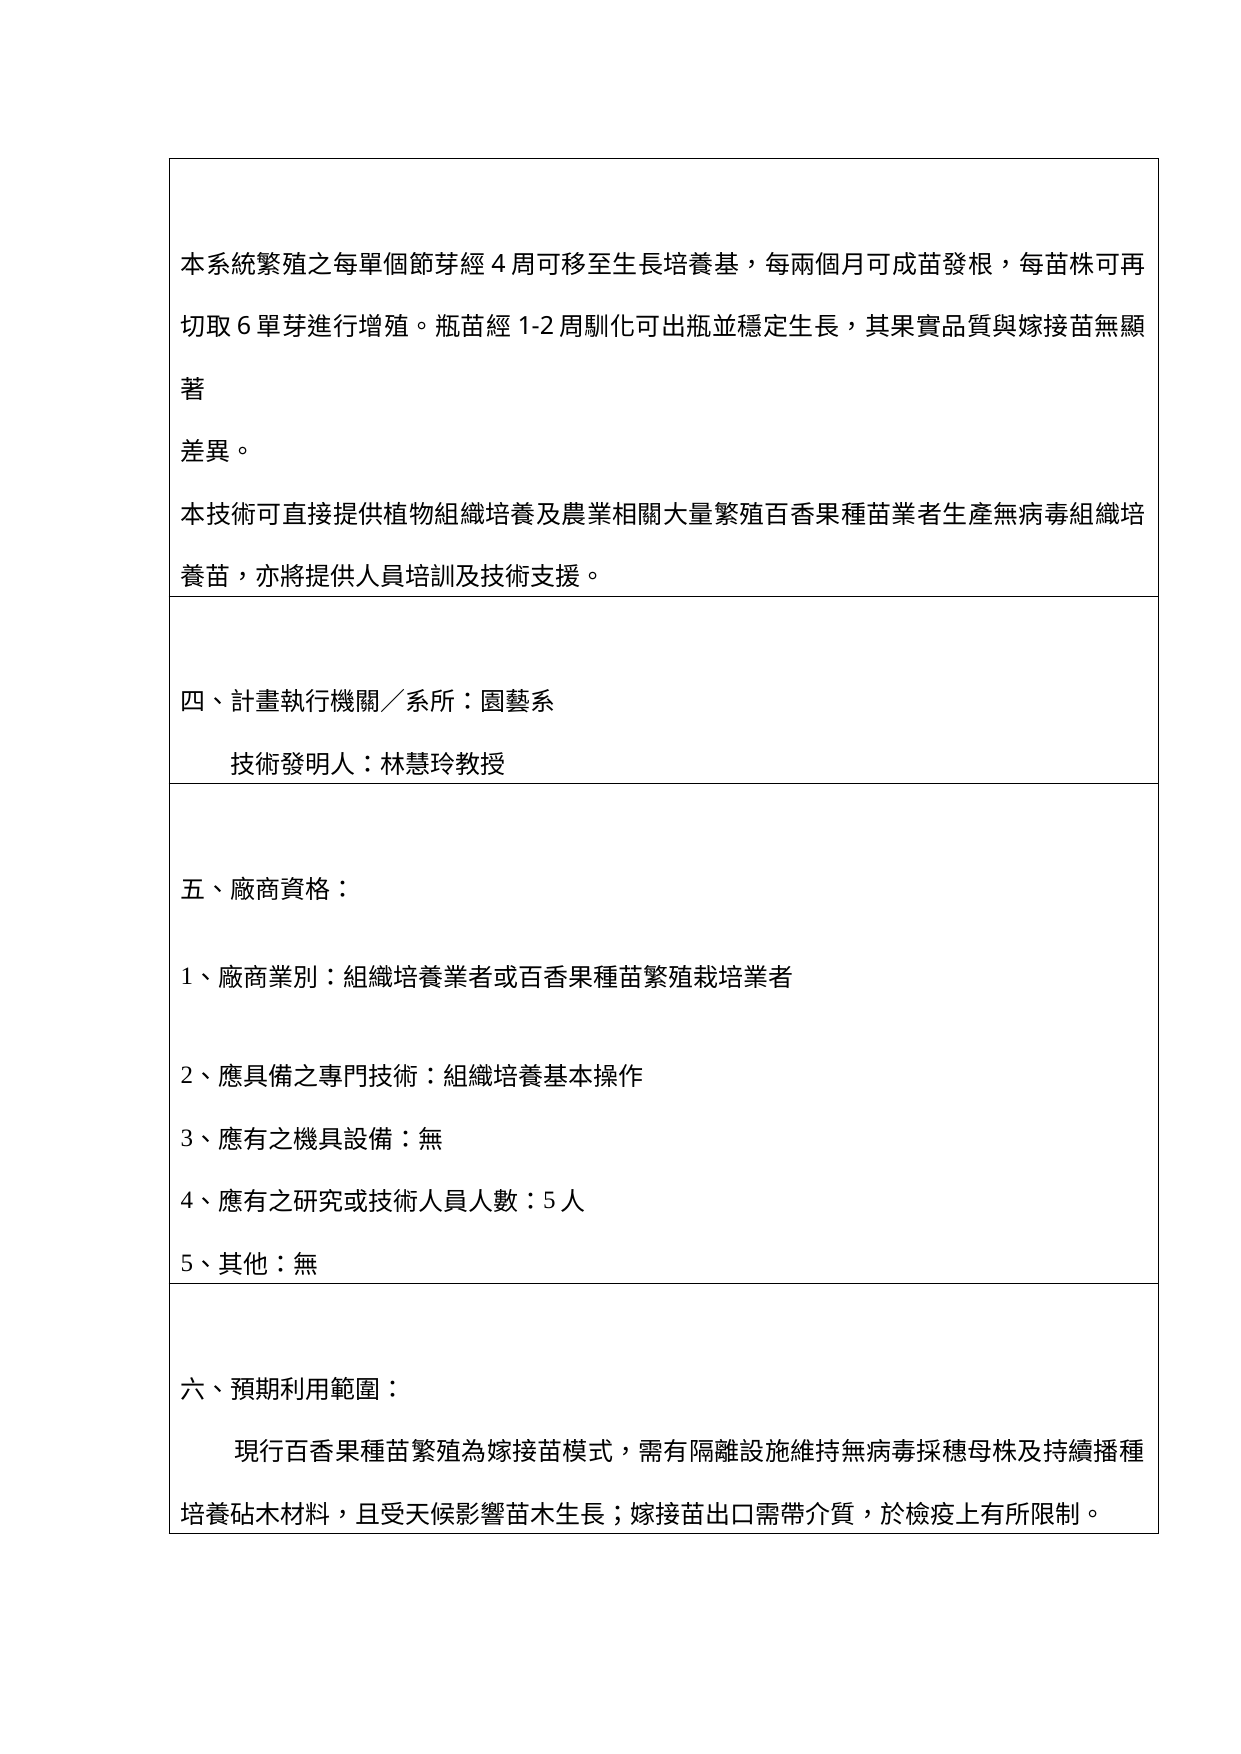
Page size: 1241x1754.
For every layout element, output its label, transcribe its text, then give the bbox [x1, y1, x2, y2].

table_cell 四、計畫執行機關∕系所：園藝系 技術發明人：林慧玲教授 [170, 597, 1158, 783]
table_cell 六、預期利用範圍： 現行百香果種苗繁殖為嫁接苗模式，需有隔離設施維持無病毒採穗母株及持續播種培養砧木材料，且受天候影響苗木生長；嫁接苗出口需帶介質，於檢疫上有所限制。 [170, 1284, 1158, 1533]
table_cell 本系統繁殖之每單個節芽經4周可移至生長培養基，每兩個月可成苗發根，每苗株可再切取6單芽進行增殖。瓶苗經1-2周馴化可出瓶並穩定生長，其果實品質與嫁接苗無顯著 差異。 本技術可直接提供植物組織培養及農業相關大量繁殖百香果種苗業者生產無病毒組織培養苗，亦將提供人員培訓及技術支援。 [170, 159, 1158, 596]
table_cell 五、廠商資格： 1、廠商業別：組織培養業者或百香果種苗繁殖栽培業者 2、應具備之專門技術：組織培養基本操作 3、應有之機具設備：無 4、應有之研究或技術人員人數：5人 5、其他：無 [170, 784, 1158, 1283]
